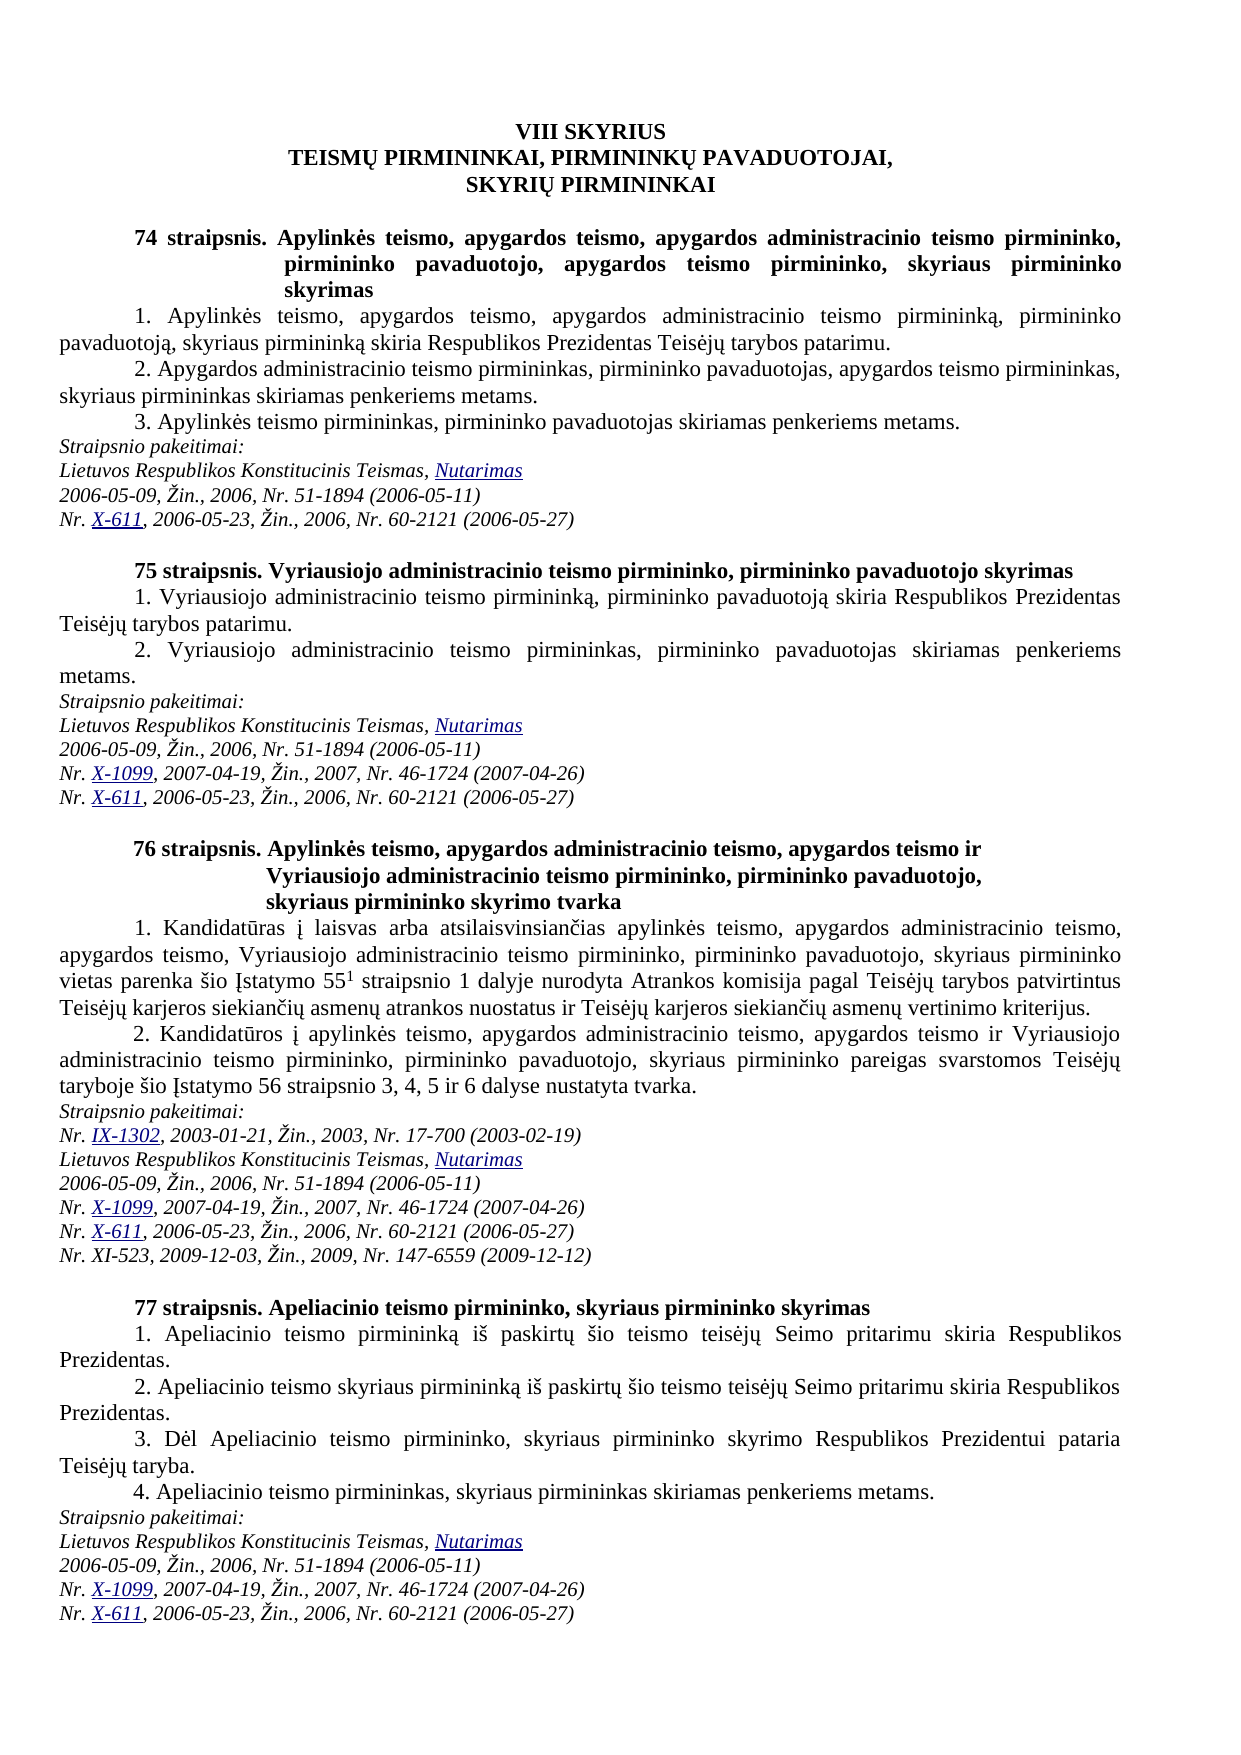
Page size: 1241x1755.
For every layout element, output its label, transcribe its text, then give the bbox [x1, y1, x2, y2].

text 1. Vyriausiojo administracinio teismo pirmininką, pirmininko pavaduotoją skiria Respublikos Prezidentas Teisėjų tarybos patarimu. [59, 583, 1122, 636]
text 2. Apygardos administracinio teismo pirmininkas, pirmininko pavaduotojas, apygardos teismo pirmininkas, skyriaus pirmininkas skiriamas penkeriems metams. [59, 355, 1122, 408]
text Nr. X-611, 2006-05-23, Žin., 2006, Nr. 60-2121 (2006-05-27) [59, 507, 1122, 531]
text Nr. X-1099, 2007-04-19, Žin., 2007, Nr. 46-1724 (2007-04-26) [59, 1577, 1122, 1601]
text 2. Kandidatūros į apylinkės teismo, apygardos administracinio teismo, apygardos teismo ir Vyriausiojo administracinio teismo pirmininko, pirmininko pavaduotojo, skyriaus pirmininko pareigas svarstomos Teisėjų taryboje šio Įstatymo 56 straipsnio 3, 4, 5 ir 6 dalyse nustatyta tvarka. [59, 1020, 1122, 1099]
text 4. Apeliacinio teismo pirmininkas, skyriaus pirmininkas skiriamas penkeriems metams. [59, 1478, 1122, 1504]
text Straipsnio pakeitimai: [59, 434, 1122, 458]
text 77 straipsnis. Apeliacinio teismo pirmininko, skyriaus pirmininko skyrimas [59, 1294, 1122, 1320]
text 76 straipsnis. Apylinkės teismo, apygardos administracinio teismo, apygardos teismo ir [59, 835, 1122, 862]
text SKYRIŲ PIRMININKAI [59, 171, 1122, 197]
text 2006-05-09, Žin., 2006, Nr. 51-1894 (2006-05-11) [59, 482, 1122, 507]
text Lietuvos Respublikos Konstitucinis Teismas, Nutarimas [59, 458, 1122, 482]
text skyriaus pirmininko skyrimo tvarka [59, 888, 1122, 914]
text 3. Apylinkės teismo pirmininkas, pirmininko pavaduotojas skiriamas penkeriems metams. [59, 408, 1122, 434]
subtitle VIII SKYRIUS [59, 118, 1122, 144]
text 2. Apeliacinio teismo skyriaus pirmininką iš paskirtų šio teismo teisėjų Seimo pritarimu skiria Respublikos Prezidentas. [59, 1373, 1122, 1426]
text 2006-05-09, Žin., 2006, Nr. 51-1894 (2006-05-11) [59, 1171, 1122, 1195]
text Lietuvos Respublikos Konstitucinis Teismas, Nutarimas [59, 1147, 1122, 1171]
text Nr. X-1099, 2007-04-19, Žin., 2007, Nr. 46-1724 (2007-04-26) [59, 1195, 1122, 1219]
text 74 straipsnis. Apylinkės teismo, apygardos teismo, apygardos administracinio teismo pirmininko, pirmininko pavaduotojo, apygardos teismo pirmininko, skyriaus pirmininko skyrimas [134, 223, 1122, 303]
text 75 straipsnis. Vyriausiojo administracinio teismo pirmininko, pirmininko pavaduotojo skyrimas [134, 557, 1122, 583]
text Straipsnio pakeitimai: [59, 1099, 1122, 1123]
text 2006-05-09, Žin., 2006, Nr. 51-1894 (2006-05-11) [59, 1553, 1122, 1577]
text 1. Apylinkės teismo, apygardos teismo, apygardos administracinio teismo pirmininką, pirmininko pavaduotoją, skyriaus pirmininką skiria Respublikos Prezidentas Teisėjų tarybos patarimu. [59, 303, 1122, 355]
text Straipsnio pakeitimai: [59, 689, 1122, 713]
text Lietuvos Respublikos Konstitucinis Teismas, Nutarimas [59, 1529, 1122, 1553]
text 2. Vyriausiojo administracinio teismo pirmininkas, pirmininko pavaduotojas skiriamas penkeriems metams. [59, 636, 1122, 689]
text 2006-05-09, Žin., 2006, Nr. 51-1894 (2006-05-11) [59, 737, 1122, 761]
text TEISMŲ PIRMININKAI, PIRMININKŲ PAVADUOTOJAI, [59, 144, 1122, 171]
text 1. Kandidatūras į laisvas arba atsilaisvinsiančias apylinkės teismo, apygardos administracinio teismo, apygardos teismo, Vyriausiojo administracinio teismo pirmininko, pirmininko pavaduotojo, skyriaus pirmininko vietas parenka šio Įstatymo 551 straipsnio 1 dalyje nurodyta Atrankos komisija pagal Teisėjų tarybos patvirtintus Teisėjų karjeros siekiančių asmenų atrankos nuostatus ir Teisėjų karjeros siekiančių asmenų vertinimo kriterijus. [59, 914, 1122, 1020]
text 3. Dėl Apeliacinio teismo pirmininko, skyriaus pirmininko skyrimo Respublikos Prezidentui pataria Teisėjų taryba. [59, 1426, 1122, 1478]
text Nr. XI-523, 2009-12-03, Žin., 2009, Nr. 147-6559 (2009-12-12) [59, 1243, 1122, 1267]
text 1. Apeliacinio teismo pirmininką iš paskirtų šio teismo teisėjų Seimo pritarimu skiria Respublikos Prezidentas. [59, 1320, 1122, 1373]
text Lietuvos Respublikos Konstitucinis Teismas, Nutarimas [59, 713, 1122, 737]
text Nr. X-611, 2006-05-23, Žin., 2006, Nr. 60-2121 (2006-05-27) [59, 1219, 1122, 1243]
text Nr. X-1099, 2007-04-19, Žin., 2007, Nr. 46-1724 (2007-04-26) [59, 761, 1122, 785]
text Nr. IX-1302, 2003-01-21, Žin., 2003, Nr. 17-700 (2003-02-19) [59, 1123, 1122, 1147]
text Nr. X-611, 2006-05-23, Žin., 2006, Nr. 60-2121 (2006-05-27) [59, 785, 1122, 809]
text Vyriausiojo administracinio teismo pirmininko, pirmininko pavaduotojo, [59, 862, 1122, 888]
text Straipsnio pakeitimai: [59, 1504, 1122, 1529]
text Nr. X-611, 2006-05-23, Žin., 2006, Nr. 60-2121 (2006-05-27) [59, 1601, 1122, 1625]
